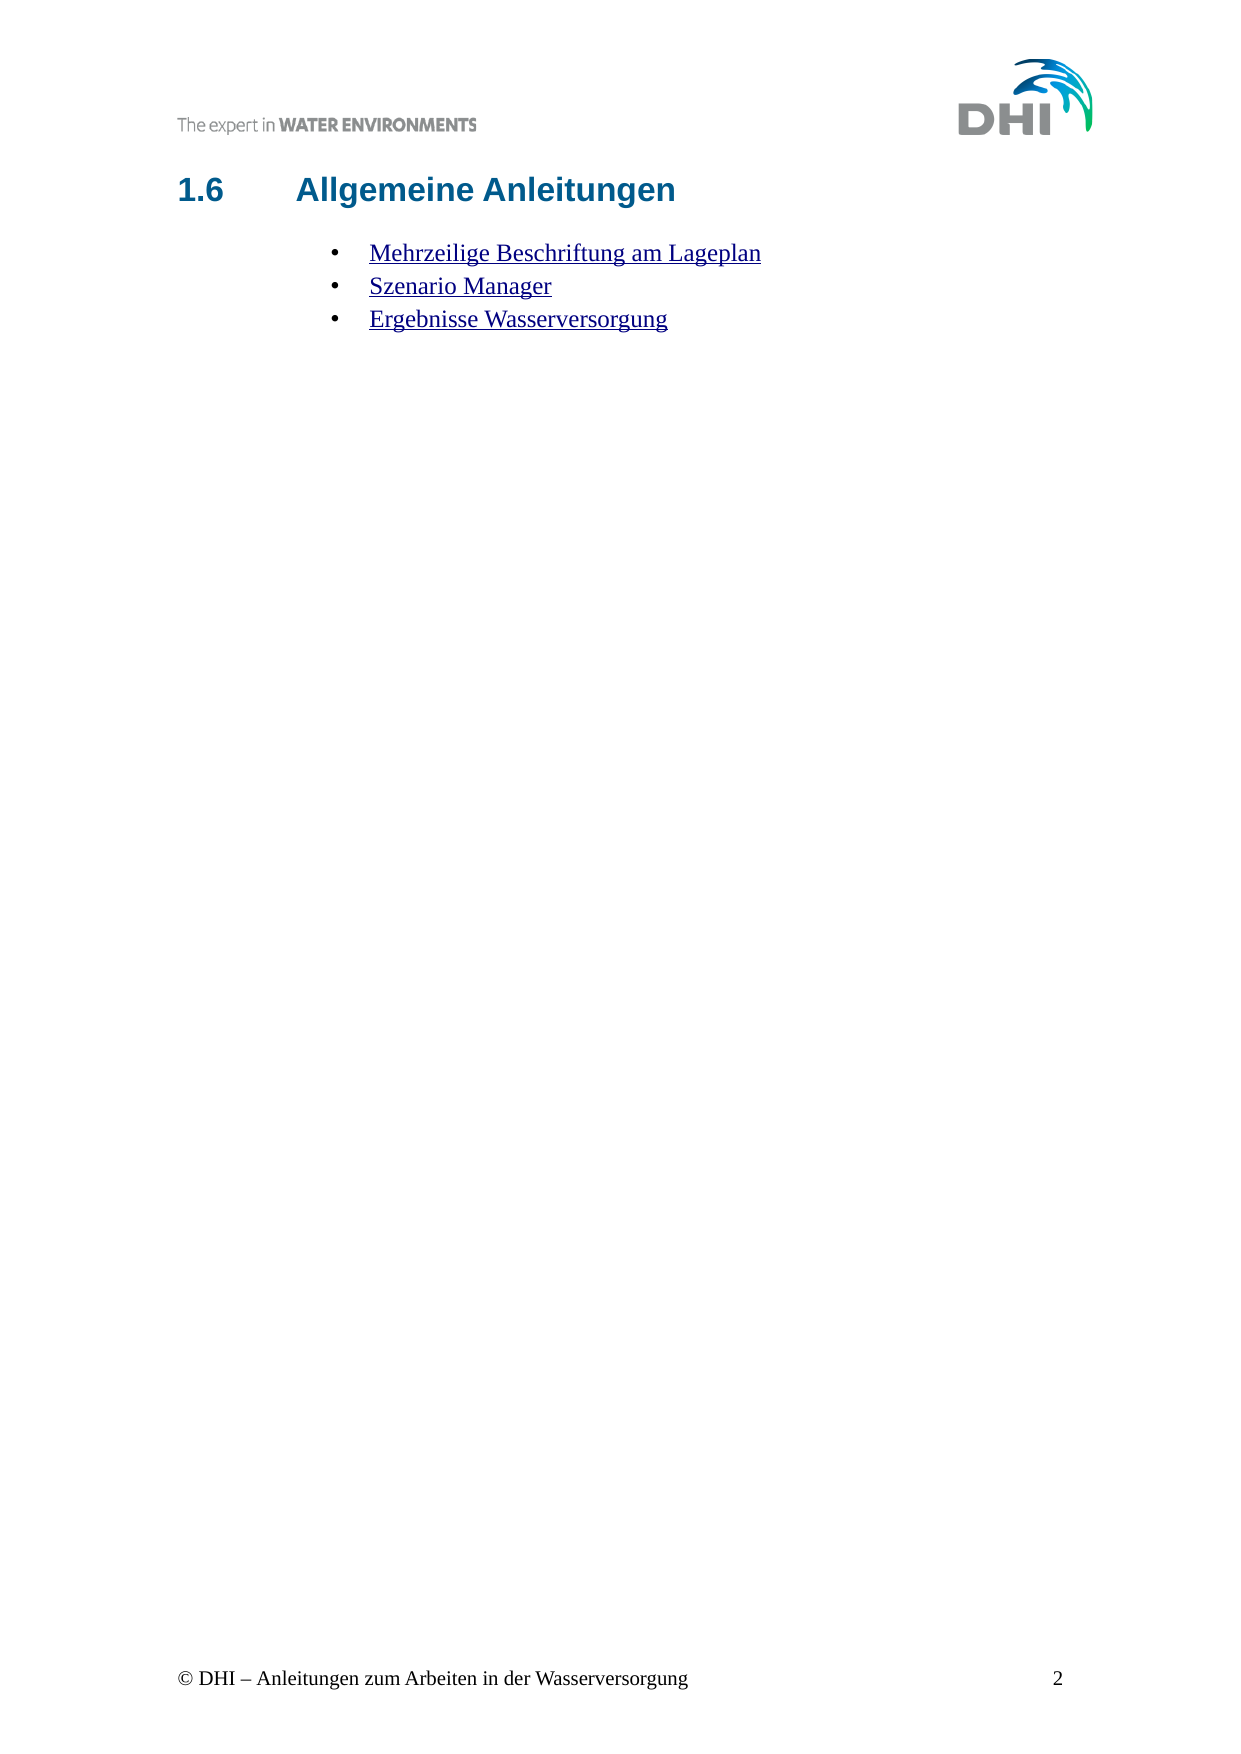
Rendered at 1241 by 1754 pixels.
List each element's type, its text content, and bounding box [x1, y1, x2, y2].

list Ergebnisse Wasserversorgung [339, 304, 1063, 332]
picture [958, 59, 1093, 135]
list Mehrzeilige Beschriftung am Lageplan [339, 238, 1063, 266]
list Szenario Manager [339, 271, 1063, 299]
subtitle Allgemeine Anleitungen [177, 169, 1063, 208]
picture [177, 117, 477, 135]
